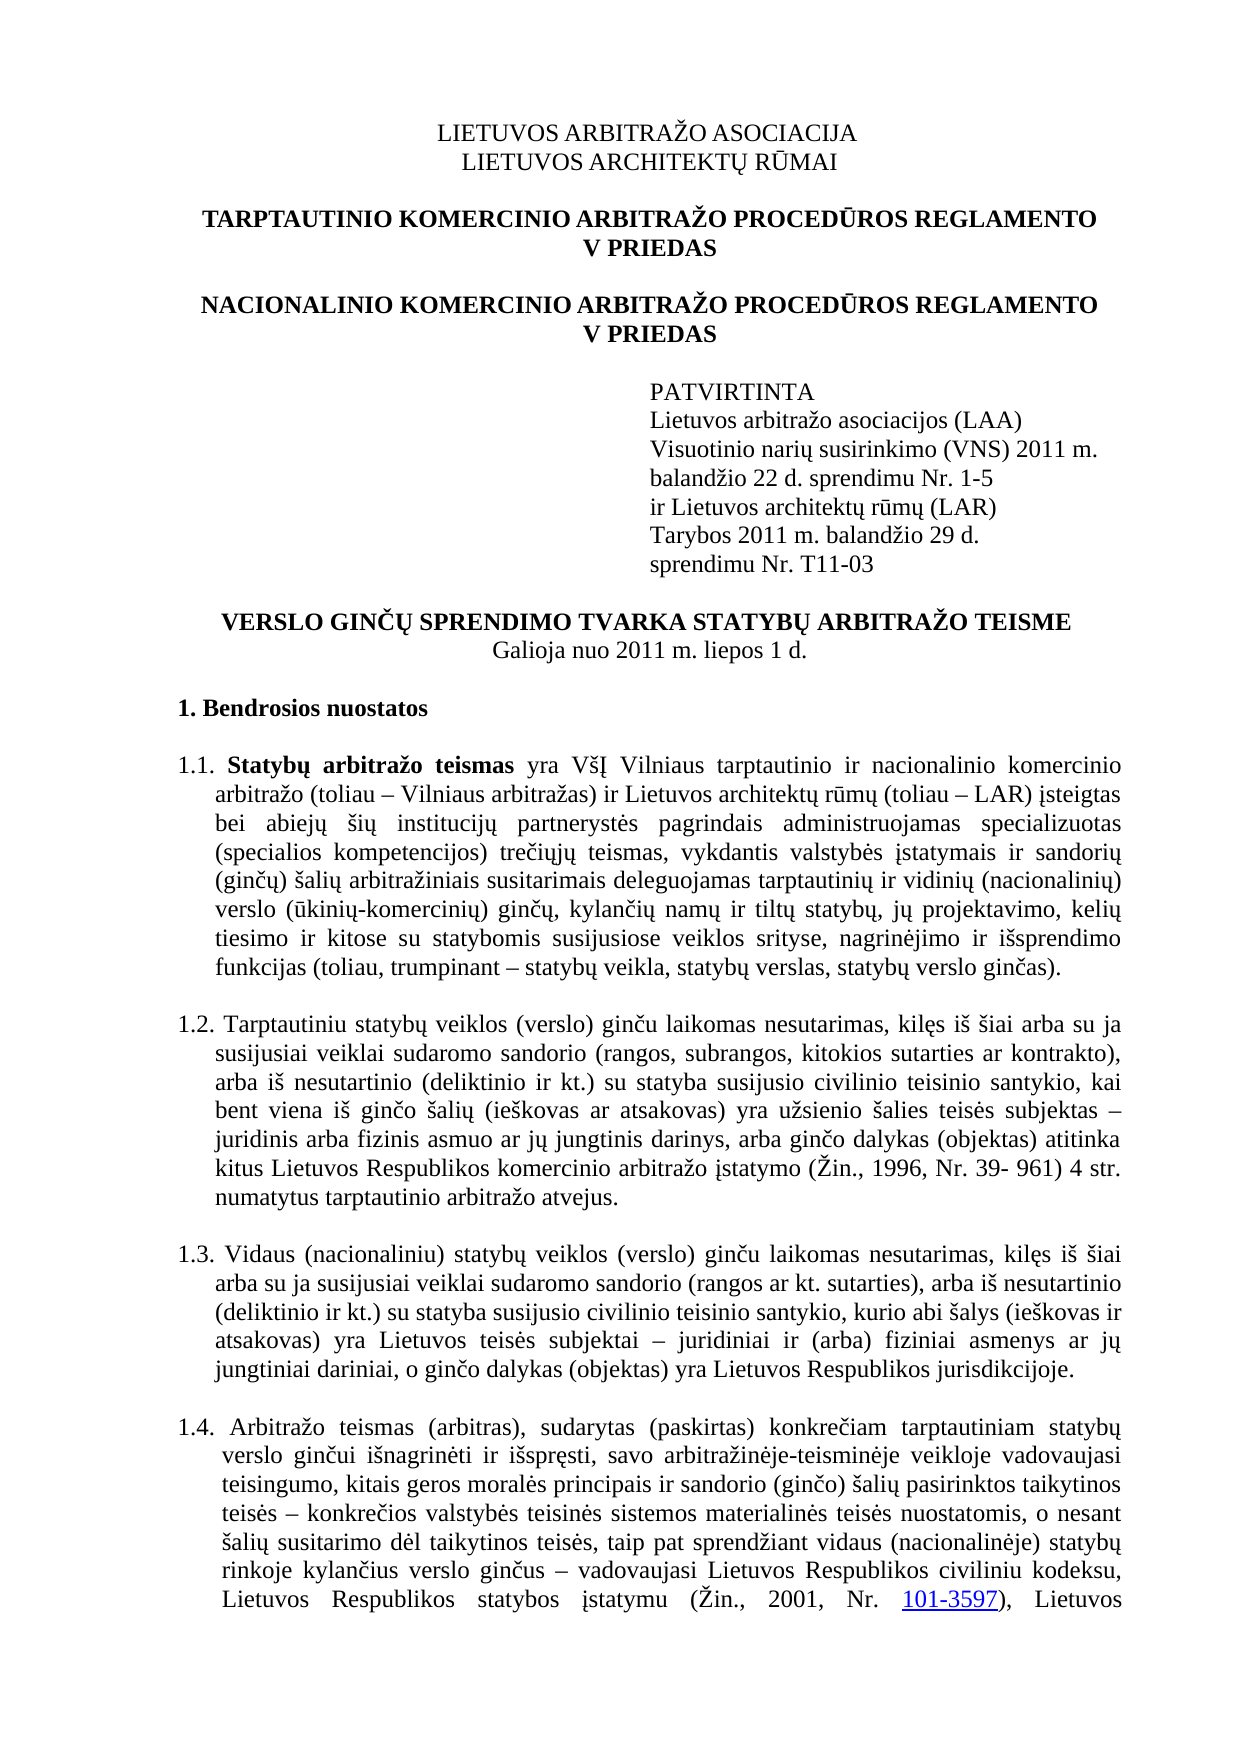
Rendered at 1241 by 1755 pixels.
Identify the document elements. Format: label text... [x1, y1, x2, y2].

text Galioja nuo 2011 m. liepos 1 d. [177, 636, 1122, 664]
text LIETUVOS ARBITRAŽO ASOCIACIJA [177, 118, 1122, 147]
text PATVIRTINTA [649, 377, 1122, 406]
text LIETUVOS ARCHITEKTŲ RŪMAI [177, 147, 1122, 176]
text ir Lietuvos architektų rūmų (LAR) [649, 492, 1122, 521]
text sprendimu Nr. T11-03 [649, 549, 1122, 578]
text TARPTAUTINIO KOMERCINIO ARBITRAŽO PROCEDŪROS REGLAMENTO V PRIEDAS [177, 204, 1122, 262]
text 1.2. Tarptautiniu statybų veiklos (verslo) ginču laikomas nesutarimas, kilęs iš šiai arba su ja susijusiai veiklai sudaromo sandorio (rangos, subrangos, kitokios sutarties ar kontrakto), arba iš nesutartinio (deliktinio ir kt.) su statyba susijusio civilinio teisinio santykio, kai bent viena iš ginčo šalių (ieškovas ar atsakovas) yra užsienio šalies teisės subjektas – juridinis arba fizinis asmuo ar jų jungtinis darinys, arba ginčo dalykas (objektas) atitinka kitus Lietuvos Respublikos komercinio arbitražo įstatymo (Žin., 1996, Nr. 39- 961) 4 str. numatytus tarptautinio arbitražo atvejus. [177, 1009, 1122, 1211]
text 1.1. Statybų arbitražo teismas yra VšĮ Vilniaus tarptautinio ir nacionalinio komercinio arbitražo (toliau – Vilniaus arbitražas) ir Lietuvos architektų rūmų (toliau – LAR) įsteigtas bei abiejų šių institucijų partnerystės pagrindais administruojamas specializuotas (specialios kompetencijos) trečiųjų teismas, vykdantis valstybės įstatymais ir sandorių (ginčų) šalių arbitražiniais susitarimais deleguojamas tarptautinių ir vidinių (nacionalinių) verslo (ūkinių-komercinių) ginčų, kylančių namų ir tiltų statybų, jų projektavimo, kelių tiesimo ir kitose su statybomis susijusiose veiklos srityse, nagrinėjimo ir išsprendimo funkcijas (toliau, trumpinant – statybų veikla, statybų verslas, statybų verslo ginčas). [177, 751, 1122, 981]
text 1.4. Arbitražo teismas (arbitras), sudarytas (paskirtas) konkrečiam tarptautiniam statybų verslo ginčui išnagrinėti ir išspręsti, savo arbitražinėje-teisminėje veikloje vadovaujasi teisingumo, kitais geros moralės principais ir sandorio (ginčo) šalių pasirinktos taikytinos teisės – konkrečios valstybės teisinės sistemos materialinės teisės nuostatomis, o nesant šalių susitarimo dėl taikytinos teisės, taip pat sprendžiant vidaus (nacionalinėje) statybų rinkoje kylančius verslo ginčus – vadovaujasi Lietuvos Respublikos civiliniu kodeksu, Lietuvos Respublikos statybos įstatymu (Žin., 2001, Nr. 101-3597), Lietuvos [177, 1412, 1122, 1613]
text VERSLO GINČŲ SPRENDIMO TVARKA STATYBŲ ARBITRAŽO TEISME [177, 607, 1122, 636]
text Tarybos 2011 m. balandžio 29 d. [649, 521, 1122, 549]
text NACIONALINIO KOMERCINIO ARBITRAŽO PROCEDŪROS REGLAMENTO V PRIEDAS [177, 291, 1122, 348]
text 1. Bendrosios nuostatos [177, 693, 1122, 722]
text 1.3. Vidaus (nacionaliniu) statybų veiklos (verslo) ginču laikomas nesutarimas, kilęs iš šiai arba su ja susijusiai veiklai sudaromo sandorio (rangos ar kt. sutarties), arba iš nesutartinio (deliktinio ir kt.) su statyba susijusio civilinio teisinio santykio, kurio abi šalys (ieškovas ir atsakovas) yra Lietuvos teisės subjektai – juridiniai ir (arba) fiziniai asmenys ar jų jungtiniai dariniai, o ginčo dalykas (objektas) yra Lietuvos Respublikos jurisdikcijoje. [177, 1239, 1122, 1383]
text Lietuvos arbitražo asociacijos (LAA) Visuotinio narių susirinkimo (VNS) 2011 m. balandžio 22 d. sprendimu Nr. 1-5 [649, 406, 1122, 492]
